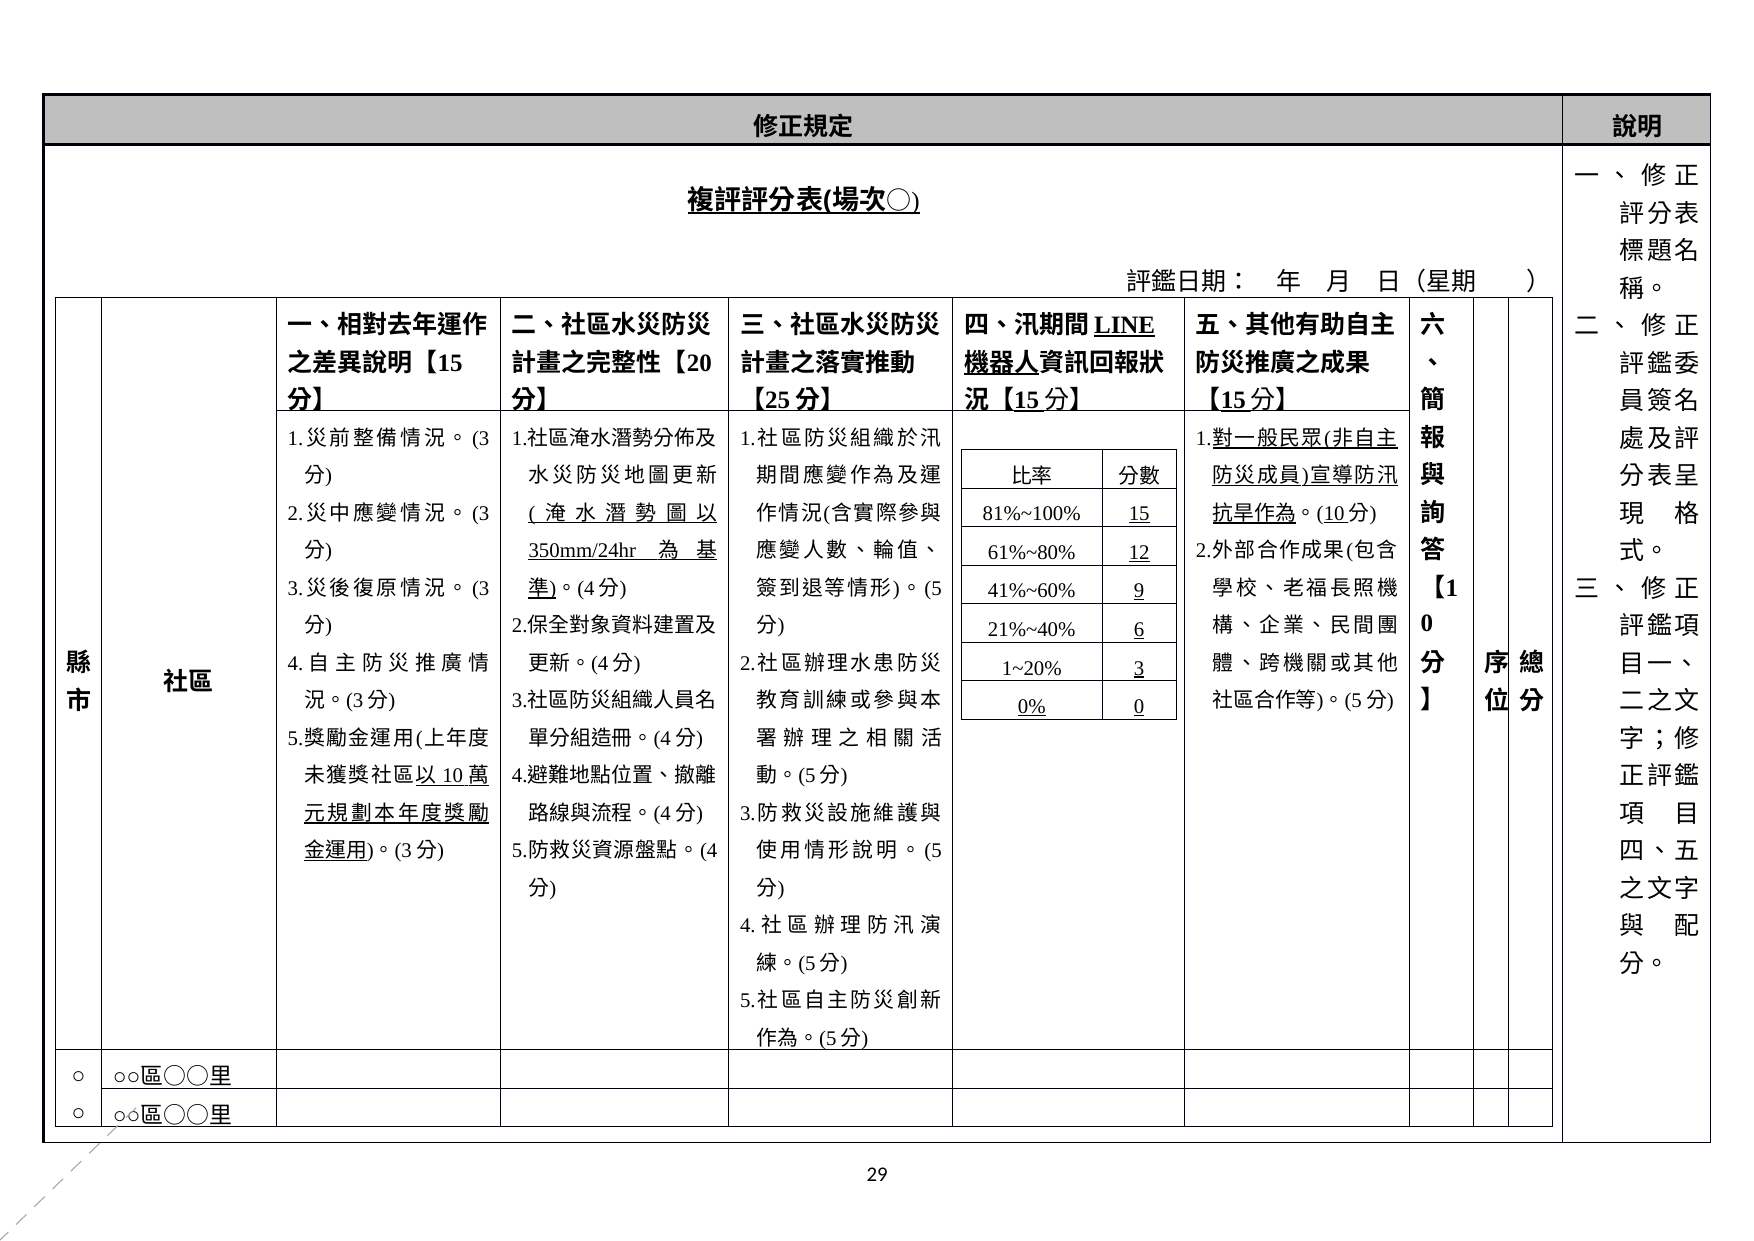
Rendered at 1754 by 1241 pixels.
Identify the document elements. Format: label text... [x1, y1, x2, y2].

table_header 三、社區水災防災計畫之落實推動【25分】 [729, 298, 952, 410]
table_header 五、其他有助自主防災推廣之成果【15分】 [1185, 298, 1409, 410]
table_cell [1185, 1050, 1409, 1087]
table_cell [277, 1089, 500, 1126]
table_cell [1410, 1050, 1473, 1087]
table_cell 21%~40% [962, 604, 1102, 642]
table_cell [1509, 1089, 1552, 1126]
table_cell 1.對一般民眾(非自主防災成員)宣導防汛抗旱作為。(10分) 2.外部合作成果(包含學校、老福長照機構、企業、民間團體、跨機關或其他社區合作等)。(5分) [1185, 411, 1409, 1049]
table_cell 6 [1103, 604, 1176, 642]
table_cell [1474, 1050, 1508, 1087]
table_header 比率 [962, 450, 1102, 487]
table_header 六、簡報與詢答【10分】 [1410, 298, 1473, 1049]
table_header 一、相對去年運作之差異說明【15分】 [277, 298, 500, 410]
table_header 修正規定 [45, 96, 1562, 143]
table_cell [729, 1089, 952, 1126]
table_header 社區 [102, 298, 276, 1049]
table_cell 1.災前整備情況。(3分) 2.災中應變情況。(3分) 3.災後復原情況。(3分) 4.自主防災推廣情況。(3分) 5.獎勵金運用(上年度未獲獎社區以10萬元規劃本年度獎勵金運用)。(3分) [277, 411, 500, 1049]
table_cell 9 [1103, 566, 1176, 603]
table_cell 15 [1103, 489, 1176, 526]
table_cell 81%~100% [962, 489, 1102, 526]
table_cell [501, 1089, 728, 1126]
table_cell 12 [1103, 527, 1176, 564]
table_cell 3 [1103, 643, 1176, 680]
table_cell 1~20% [962, 643, 1102, 680]
table_header 縣市 [56, 298, 101, 1049]
table_header 總分 [1509, 298, 1552, 1049]
table_cell 一、修正評分表標題名稱。 二、修正評鑑委員簽名處及評分表呈現格式。 三、修正評鑑項目一、二之文字；修正評鑑項目四、五之文字與配分。 [1563, 146, 1710, 1142]
table_cell 0 [1103, 681, 1176, 719]
table_cell 1.社區防災組織於汛期間應變作為及運作情況(含實際參與應變人數、輪值、簽到退等情形)。(5分) 2.社區辦理水患防災教育訓練或參與本署辦理之相關活動。(5分) 3.防救災設施維護與使用情形說明。(5分) 4.社區辦理防汛演練。(5分) 5.社區自主防災創新作為。(5分) [729, 411, 952, 1049]
table_header 分數 [1103, 450, 1176, 487]
table_cell [1185, 1089, 1409, 1126]
table_cell [953, 1089, 1184, 1126]
table_cell [1509, 1050, 1552, 1087]
table_cell [501, 1050, 728, 1087]
table_cell [729, 1050, 952, 1087]
table_cell [953, 411, 1184, 1049]
table_cell ○○市 [56, 1050, 101, 1126]
table_header 四、汛期間LINE機器人資訊回報狀況【15分】 [953, 298, 1184, 410]
table_cell 41%~60% [962, 566, 1102, 603]
table_cell [1474, 1089, 1508, 1126]
table_cell 61%~80% [962, 527, 1102, 564]
table_cell 0% [962, 681, 1102, 719]
table_cell ○○區○○里 [102, 1050, 276, 1087]
table_cell ○○區○○里 [102, 1089, 276, 1126]
table_header 說明 [1563, 96, 1710, 143]
table_header 二、社區水災防災計畫之完整性【20分】 [501, 298, 728, 410]
table_header 序位 [1474, 298, 1508, 1049]
table_cell [1410, 1089, 1473, 1126]
table_cell 1.社區淹水潛勢分佈及水災防災地圖更新(淹水潛勢圖以350mm/24hr為基準)。(4分) 2.保全對象資料建置及更新。(4分) 3.社區防災組織人員名單分組造冊。(4分) 4.避難地點位置、撤離路線與流程。(4分) 5.防救災資源盤點。(4分) [501, 411, 728, 1049]
table_cell [953, 1050, 1184, 1087]
table_cell 複評評分表(場次○) 評鑑日期： 年 月 日（星期 ） [45, 146, 1562, 1142]
table_cell [277, 1050, 500, 1087]
